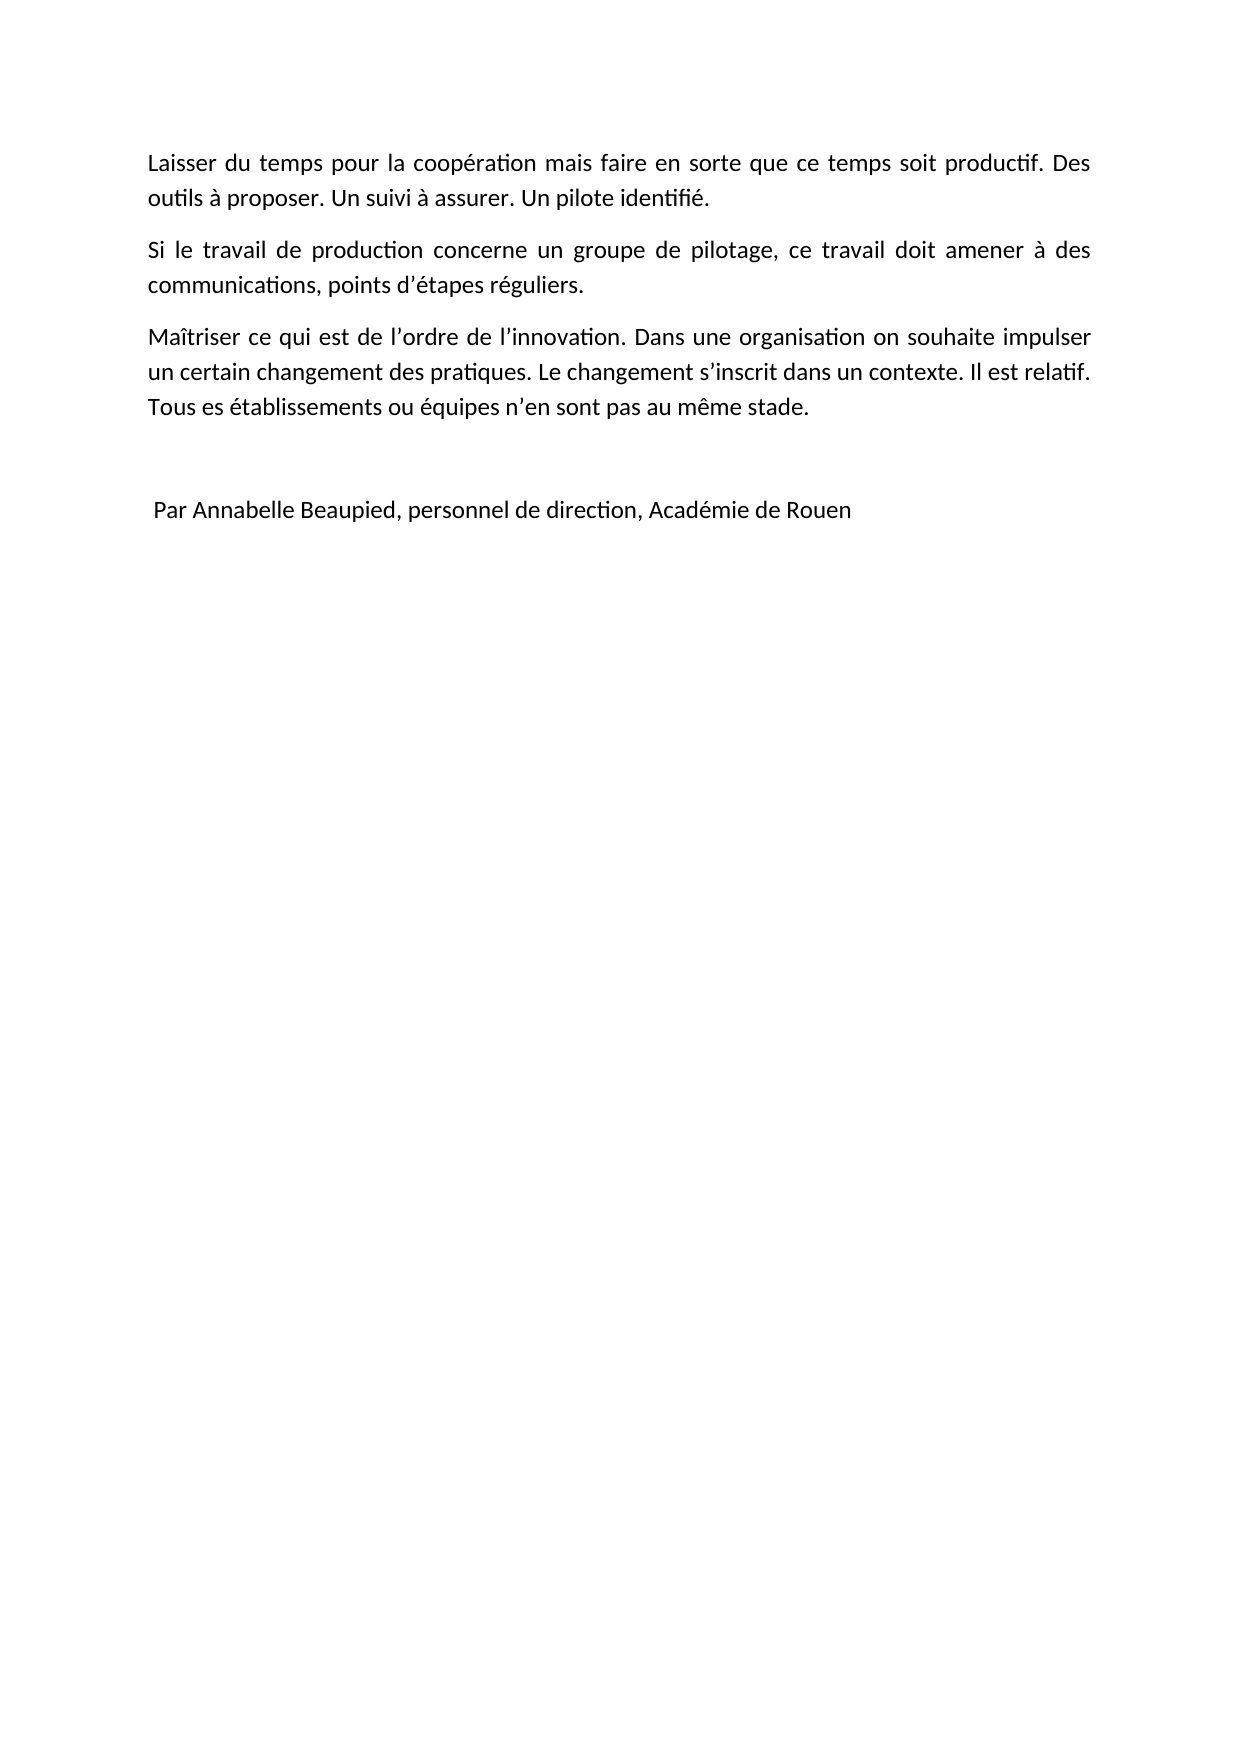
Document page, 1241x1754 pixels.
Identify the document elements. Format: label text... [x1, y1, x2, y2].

text Par Annabelle Beaupied, personnel de direction, Académie de Rouen [148, 494, 1093, 525]
text Laisser du temps pour la coopération mais faire en sorte que ce temps soit productif. Des outils à proposer. Un suivi à assurer. Un pilote identifié. [148, 148, 1093, 213]
text Si le travail de production concerne un groupe de pilotage, ce travail doit amener à des communications, points d’étapes réguliers. [148, 234, 1093, 300]
text Maîtriser ce qui est de l’ordre de l’innovation. Dans une organisation on souhaite impulser un certain changement des pratiques. Le changement s’inscrit dans un contexte. Il est relatif. Tous es établissements ou équipes n’en sont pas au même stade. [148, 321, 1093, 421]
